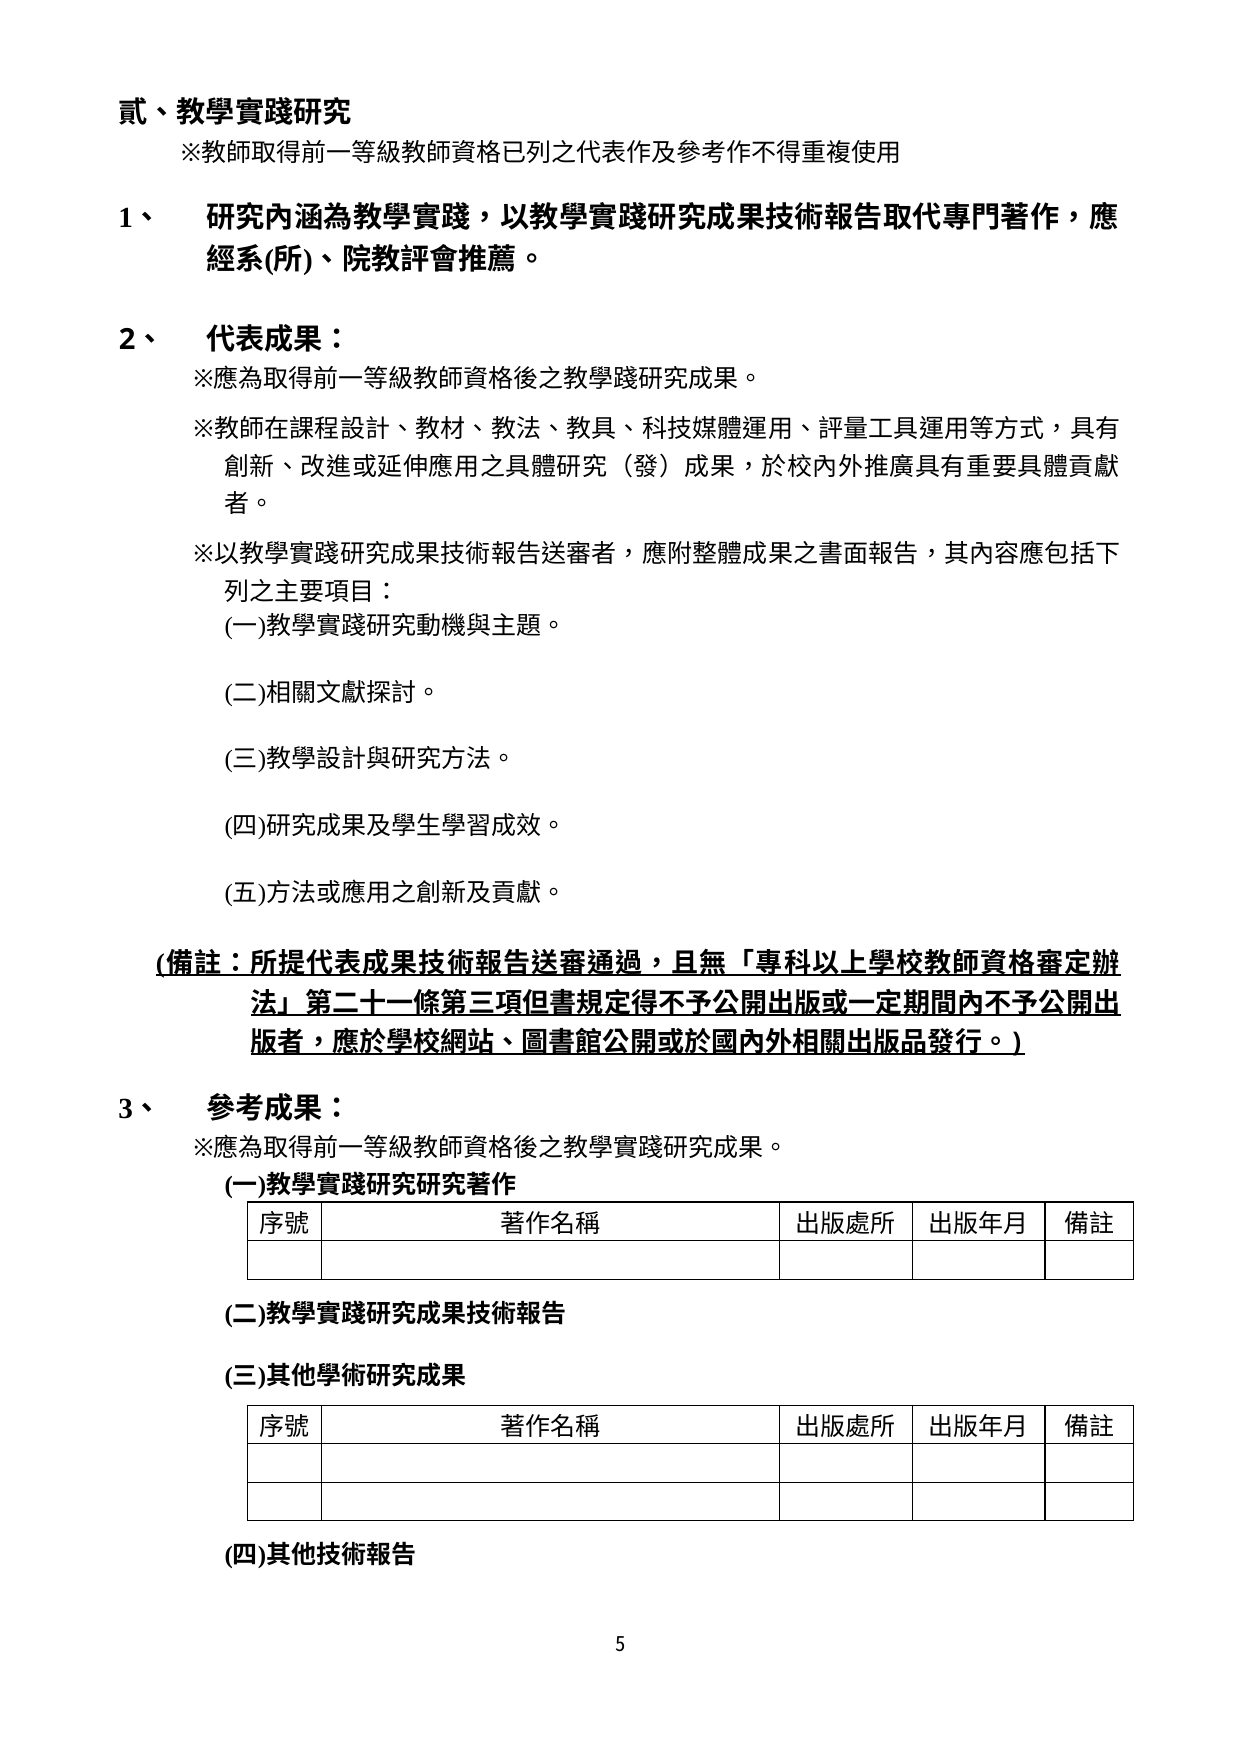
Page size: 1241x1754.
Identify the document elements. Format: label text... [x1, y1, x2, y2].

table_header 出版年月 [913, 1406, 1044, 1443]
text (一)教學實踐研究動機與主題。 [224, 608, 1122, 641]
text (五)方法或應用之創新及貢獻。 [224, 874, 1122, 908]
text (三)其他學術研究成果 [224, 1354, 1122, 1392]
text (備註：所提代表成果技術報告送審通過，且無「專科以上學校教師資格審定辦法」第二十一條第三項但書規定得不予公開出版或一定期間內不予公開出版者，應於學校網站、圖書館公開或於國內外相關出版品發行。) [156, 941, 1122, 1059]
table_header 著作名稱 [322, 1203, 779, 1240]
text ※應為取得前一等級教師資格後之教學實踐研究成果。 [193, 1126, 1122, 1164]
table_cell [913, 1444, 1044, 1482]
table_header 備註 [1046, 1203, 1133, 1240]
table_cell [780, 1483, 912, 1520]
text ※以教學實踐研究成果技術報告送審者，應附整體成果之書面報告，其內容應包括下列之主要項目： [193, 533, 1122, 608]
text 貳、教學實踐研究 [118, 89, 1122, 131]
text (四)其他技術報告 [224, 1534, 1122, 1571]
table_header 著作名稱 [322, 1406, 779, 1443]
list 代表成果： [118, 316, 1122, 358]
list 參考成果： [118, 1084, 1122, 1126]
text (二)教學實踐研究成果技術報告 [224, 1292, 1122, 1329]
table_cell [913, 1483, 1044, 1520]
text ※教師在課程設計、教材、教法、教具、科技媒體運用、評量工具運用等方式，具有創新、改進或延伸應用之具體研究（發）成果，於校內外推廣具有重要具體貢獻者。 [193, 408, 1122, 520]
table_header 出版處所 [780, 1406, 912, 1443]
text (四)研究成果及學生學習成效。 [224, 808, 1122, 841]
table_cell [1046, 1483, 1133, 1520]
text ※教師取得前一等級教師資格已列之代表作及參考作不得重複使用 [181, 131, 1122, 168]
table_cell [780, 1444, 912, 1482]
table_cell [780, 1241, 912, 1278]
text (三)教學設計與研究方法。 [224, 741, 1122, 774]
table_cell [913, 1241, 1044, 1278]
list 研究內涵為教學實踐，以教學實踐研究成果技術報告取代專門著作，應經系(所)、院教評會推薦。 [118, 193, 1122, 278]
table_cell [248, 1241, 321, 1278]
table_cell [248, 1483, 321, 1520]
table_cell [322, 1241, 779, 1278]
table_header 序號 [248, 1203, 321, 1240]
table_header 出版處所 [780, 1203, 912, 1240]
table_cell [322, 1483, 779, 1520]
text ※應為取得前一等級教師資格後之教學踐研究成果。 [193, 358, 1122, 395]
table_cell [1046, 1444, 1133, 1482]
table_cell [1046, 1241, 1133, 1278]
table_header 序號 [248, 1406, 321, 1443]
text (二)相關文獻探討。 [224, 674, 1122, 708]
text (一)教學實踐研究研究著作 [224, 1164, 1122, 1201]
table_cell [322, 1444, 779, 1482]
table_cell [248, 1444, 321, 1482]
table_header 備註 [1046, 1406, 1133, 1443]
table_header 出版年月 [913, 1203, 1044, 1240]
